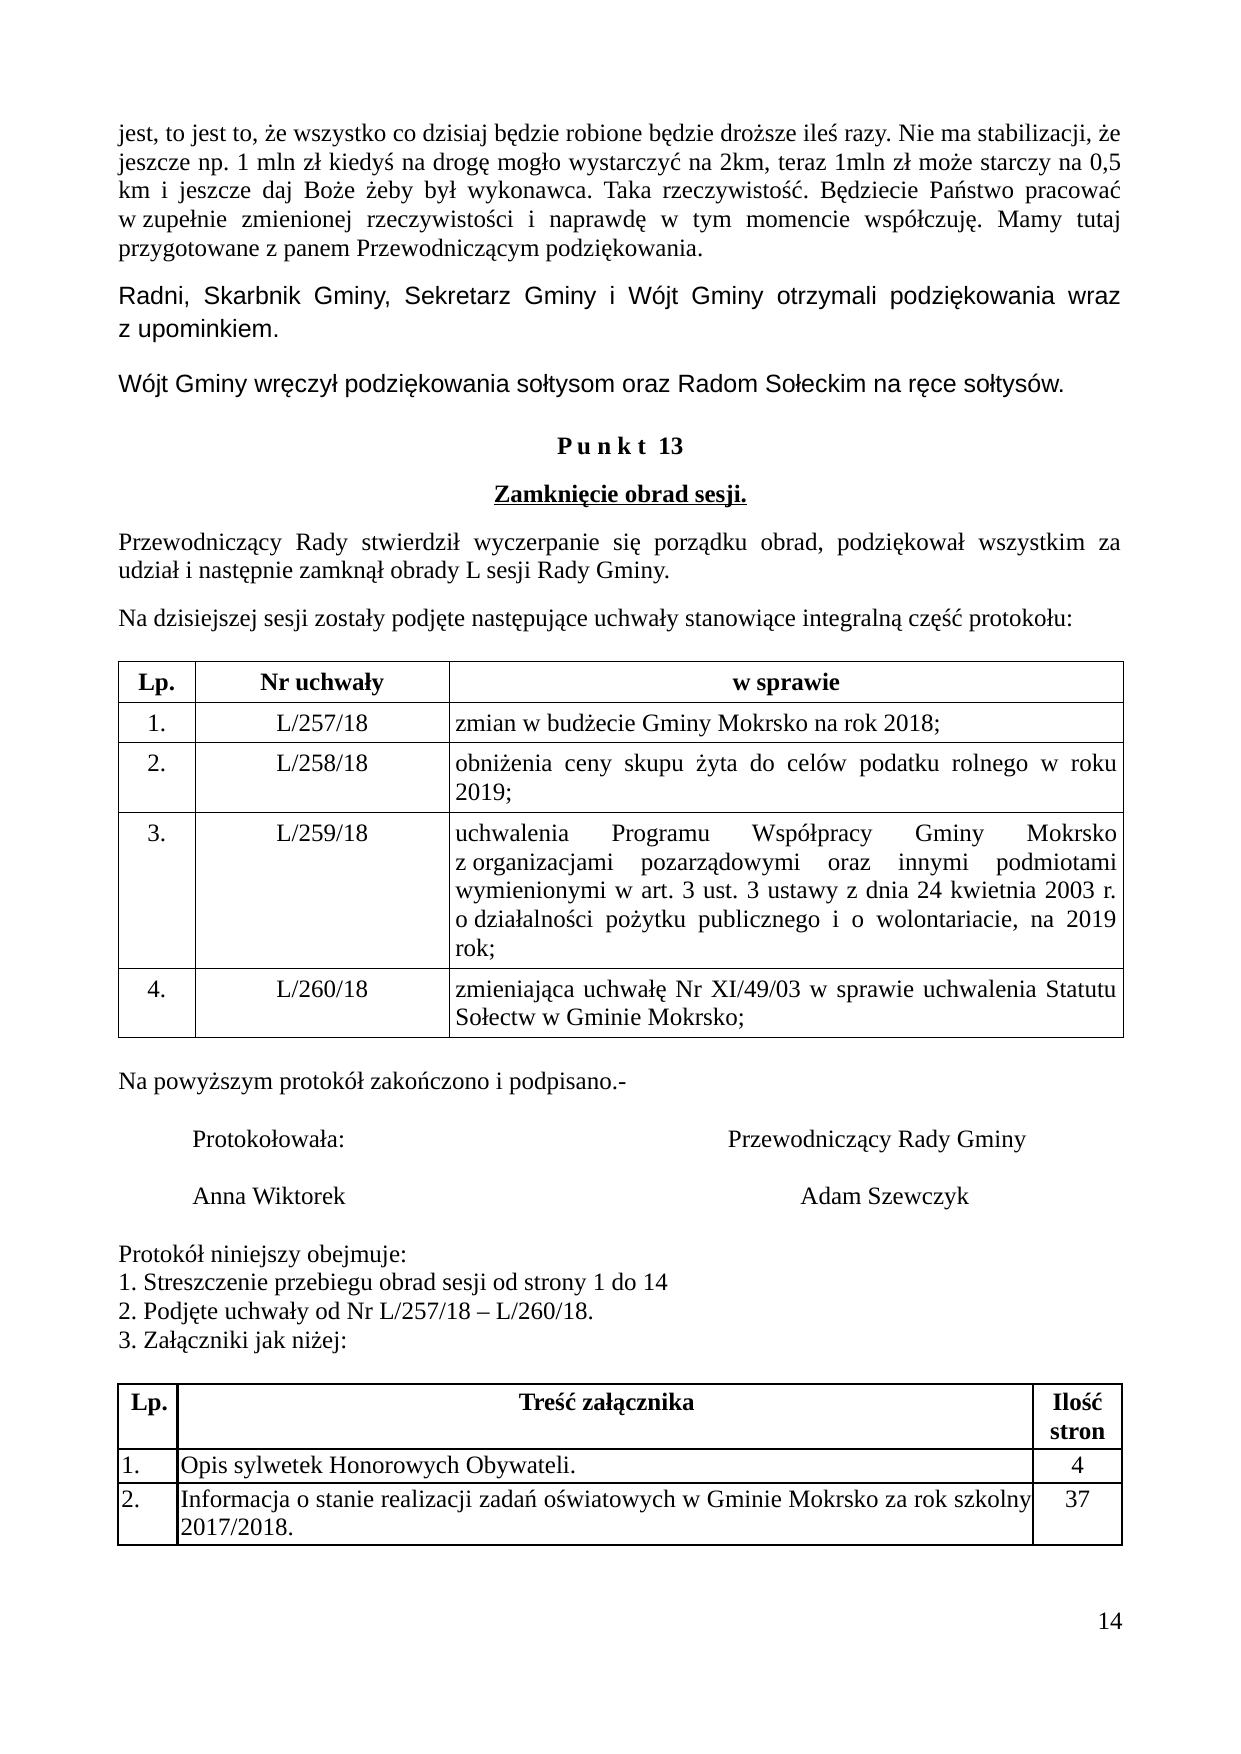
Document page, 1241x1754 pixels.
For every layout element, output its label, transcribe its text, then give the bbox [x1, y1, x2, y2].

table_cell Informacja o stanie realizacji zadań oświatowych w Gminie Mokrsko za rok szkolny 2017/2018. [179, 1484, 1032, 1544]
text Na dzisiejszej sesji zostały podjęte następujące uchwały stanowiące integralną część protokołu: [118, 603, 1122, 632]
table_cell obniżenia ceny skupu żyta do celów podatku rolnego w roku 2019; [450, 743, 1123, 812]
table_header Ilość stron [1034, 1385, 1121, 1448]
text Przewodniczący Rady stwierdził wyczerpanie się porządku obrad, podziękował wszystkim za udział i następnie zamknął obrady L sesji Rady Gminy. [118, 527, 1122, 584]
table_header Treść załącznika [179, 1385, 1032, 1448]
table_cell zmieniająca uchwałę Nr XI/49/03 w sprawie uchwalenia Statutu Sołectw w Gminie Mokrsko; [450, 969, 1123, 1037]
table_cell zmian w budżecie Gminy Mokrsko na rok 2018; [450, 703, 1123, 742]
table_cell Opis sylwetek Honorowych Obywateli. [179, 1450, 1032, 1482]
table_cell 3. [119, 813, 195, 967]
text 2. Podjęte uchwały od Nr L/257/18 – L/260/18. [118, 1296, 1122, 1325]
text P u n k t 13 [118, 431, 1122, 459]
table_cell L/259/18 [196, 813, 449, 967]
table_cell 2. [119, 1484, 176, 1544]
table_header Lp. [119, 1385, 176, 1448]
table_header w sprawie [450, 662, 1123, 702]
table_cell 4 [1034, 1450, 1121, 1482]
text Radni, Skarbnik Gminy, Sekretarz Gminy i Wójt Gminy otrzymali podziękowania wraz z upominkiem. [118, 281, 1122, 343]
table_cell uchwalenia Programu Współpracy Gminy Mokrsko z organizacjami pozarządowymi oraz innymi podmiotami wymienionymi w art. 3 ust. 3 ustawy z dnia 24 kwietnia 2003 r. o działalności pożytku publicznego i o wolontariacie, na 2019 rok; [450, 813, 1123, 967]
table_header Nr uchwały [196, 662, 449, 702]
text Zamknięcie obrad sesji. [118, 479, 1122, 507]
table_cell 1. [119, 703, 195, 742]
text Na powyższym protokół zakończono i podpisano.- [118, 1066, 1122, 1095]
table_cell 2. [119, 743, 195, 812]
text Protokół niniejszy obejmuje: [118, 1239, 1122, 1267]
table_cell 1. [119, 1450, 176, 1482]
table_cell L/257/18 [196, 703, 449, 742]
text Anna Wiktorek Adam Szewczyk [118, 1181, 1122, 1210]
table_cell L/258/18 [196, 743, 449, 812]
text jest, to jest to, że wszystko co dzisiaj będzie robione będzie droższe ileś razy. Nie ma stabilizacji, że jeszcze np. 1 mln zł kiedyś na drogę mogło wystarczyć na 2km, teraz 1mln zł może starczy na 0,5 km i jeszcze daj Boże żeby był wykonawca. Taka rzeczywistość. Będziecie Państwo pracować w zupełnie zmienionej rzeczywistości i naprawdę w tym momencie współczuję. Mamy tutaj przygotowane z panem Przewodniczącym podziękowania. [118, 118, 1122, 262]
text 1. Streszczenie przebiegu obrad sesji od strony 1 do 14 [118, 1267, 1122, 1296]
text Protokołowała: Przewodniczący Rady Gminy [118, 1124, 1122, 1152]
table_cell 37 [1034, 1484, 1121, 1544]
table_cell 4. [119, 969, 195, 1037]
text 3. Załączniki jak niżej: [118, 1325, 1122, 1354]
text Wójt Gminy wręczył podziękowania sołtysom oraz Radom Sołeckim na ręce sołtysów. [118, 369, 1122, 398]
table_header Lp. [119, 662, 195, 702]
table_cell L/260/18 [196, 969, 449, 1037]
